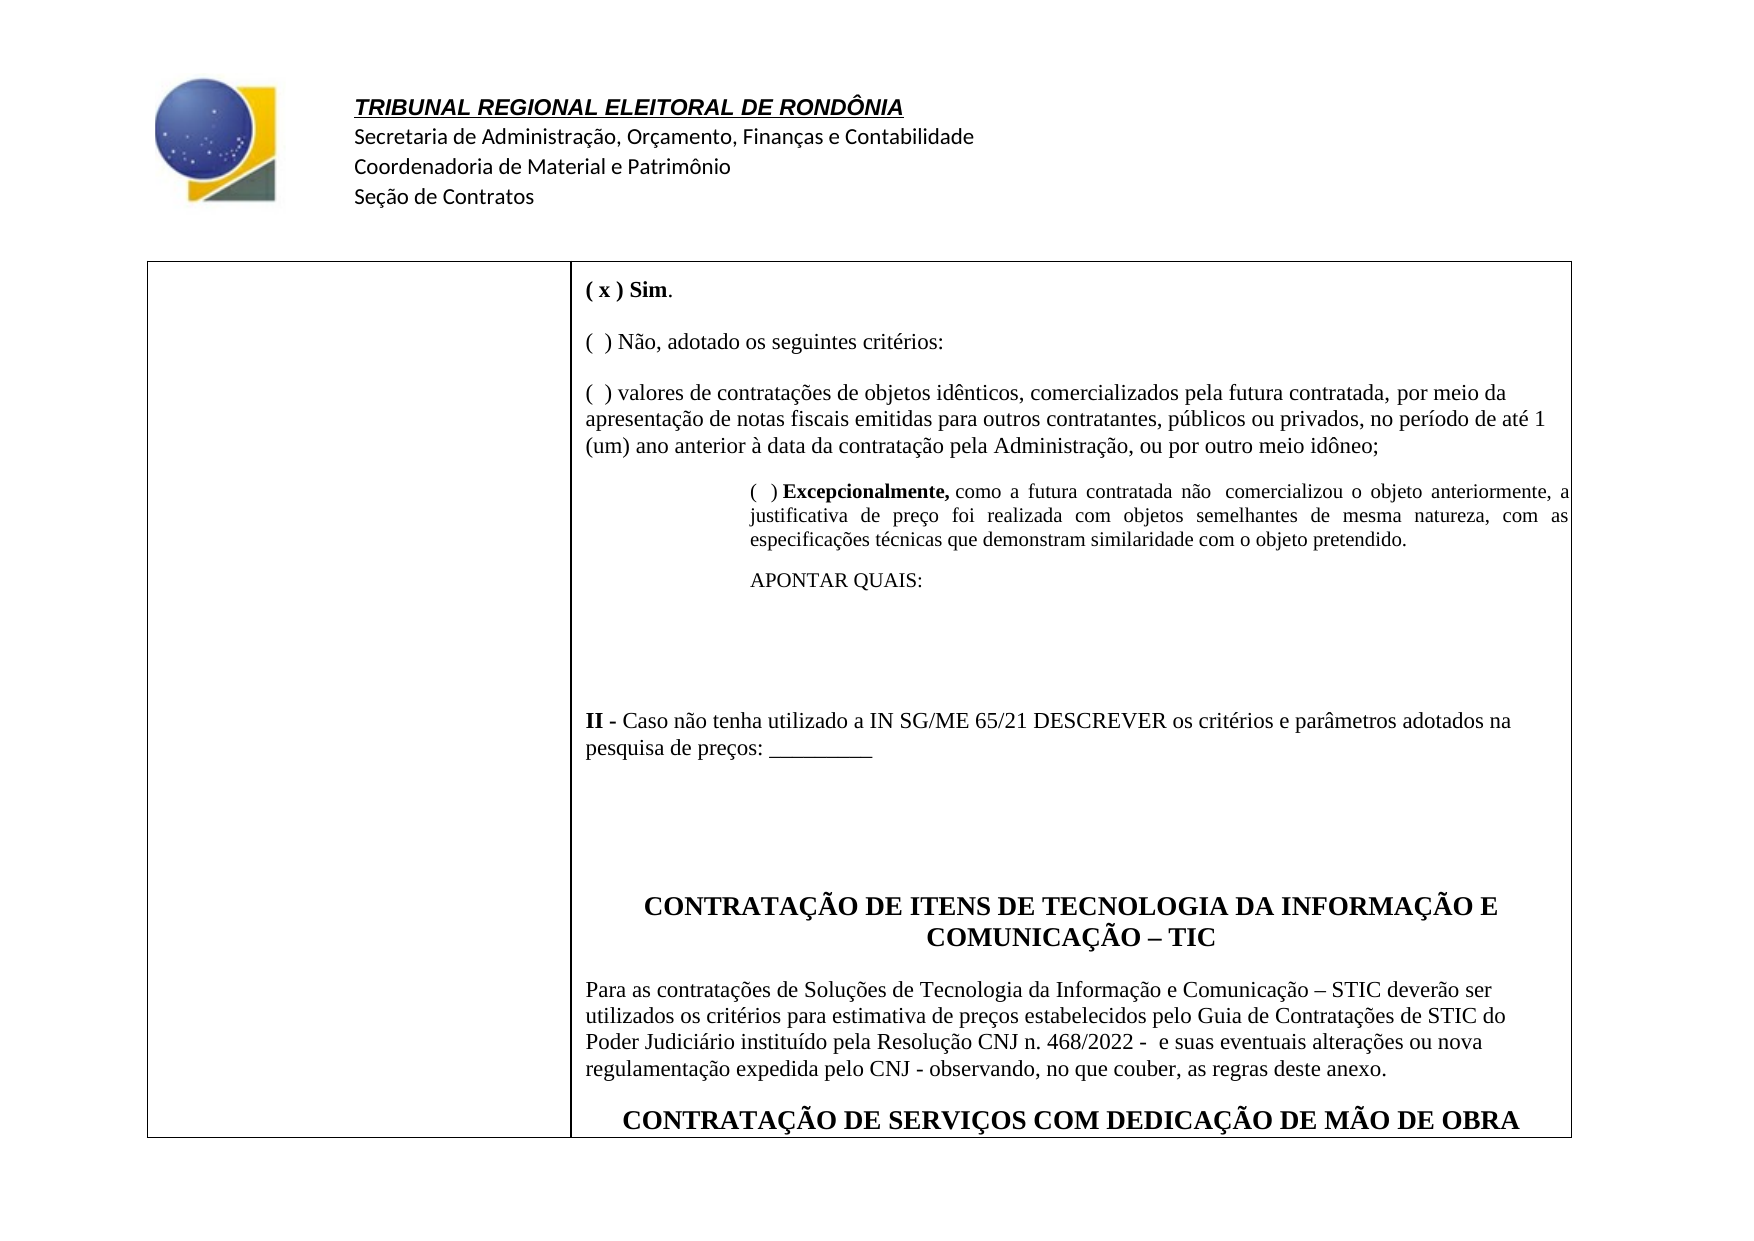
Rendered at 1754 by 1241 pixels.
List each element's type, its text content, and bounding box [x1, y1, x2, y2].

table_cell [148, 262, 570, 1137]
table_cell ( x ) Sim. ( ) Não, adotado os seguintes critérios: ( ) valores de contratações de objetos idênticos, comercializados pela futura contratada, por meio da apresentação de notas fiscais emitidas para outros contratantes, públicos ou privados, no período de até 1 (um) ano anterior à data da contratação pela Administração, ou por outro meio idôneo; ( ) Excepcionalmente, como a futura contratada não comercializou o objeto anteriormente, a justificativa de preço foi realizada com objetos semelhantes de mesma natureza, com as especificações técnicas que demonstram similaridade com o objeto pretendido. APONTAR QUAIS: II - Caso não tenha utilizado a IN SG/ME 65/21 DESCREVER os critérios e parâmetros adotados na pesquisa de preços: _________ CONTRATAÇÃO DE ITENS DE TECNOLOGIA DA INFORMAÇÃO E COMUNICAÇÃO – TIC Para as contratações de Soluções de Tecnologia da Informação e Comunicação – STIC deverão ser utilizados os critérios para estimativa de preços estabelecidos pelo Guia de Contratações de STIC do Poder Judiciário instituído pela Resolução CNJ n. 468/2022 - e suas eventuais alterações ou nova regulamentação expedida pelo CNJ - observando, no que couber, as regras deste anexo. CONTRATAÇÃO DE SERVIÇOS COM DEDICAÇÃO DE MÃO DE OBRA [572, 262, 1571, 1137]
